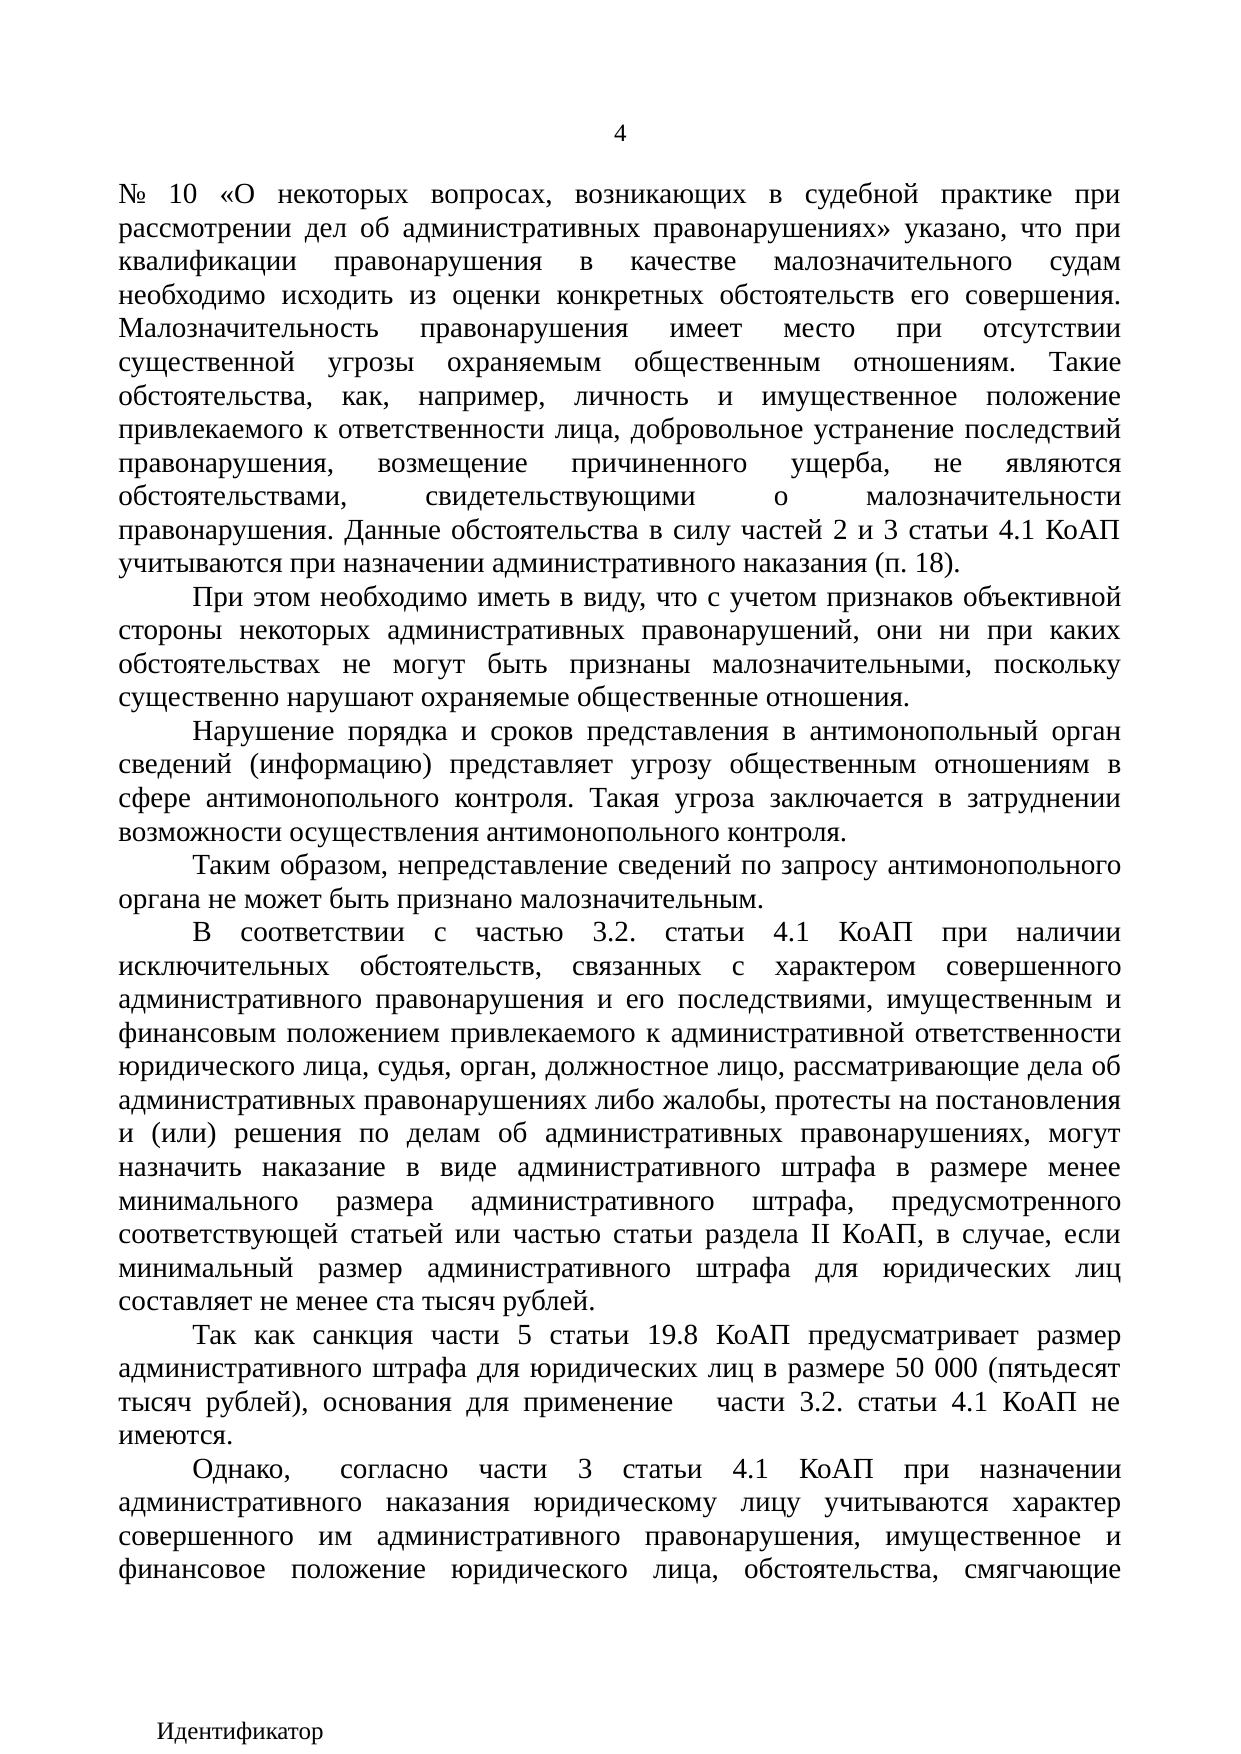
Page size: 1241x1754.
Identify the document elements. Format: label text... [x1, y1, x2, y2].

text Нарушение порядка и сроков представления в антимонопольный орган сведений (информацию) представляет угрозу общественным отношениям в сфере антимонопольного контроля. Такая угроза заключается в затруднении возможности осуществления антимонопольного контроля. [118, 713, 1122, 847]
text Однако, согласно части 3 статьи 4.1 КоАП при назначении административного наказания юридическому лицу учитываются характер совершенного им административного правонарушения, имущественное и финансовое положение юридического лица, обстоятельства, смягчающие [118, 1451, 1122, 1585]
text Таким образом, непредставление сведений по запросу антимонопольного органа не может быть признано малозначительным. [118, 847, 1122, 914]
text В соответствии с частью 3.2. статьи 4.1 КоАП при наличии исключительных обстоятельств, связанных с характером совершенного административного правонарушения и его последствиями, имущественным и финансовым положением привлекаемого к административной ответственности юридического лица, судья, орган, должностное лицо, рассматривающие дела об административных правонарушениях либо жалобы, протесты на постановления и (или) решения по делам об административных правонарушениях, могут назначить наказание в виде административного штрафа в размере менее минимального размера административного штрафа, предусмотренного соответствующей статьей или частью статьи раздела II КоАП, в случае, если минимальный размер административного штрафа для юридических лиц составляет не менее ста тысяч рублей. [118, 914, 1122, 1317]
text № 10 «О некоторых вопросах, возникающих в судебной практике при рассмотрении дел об административных правонарушениях» указано, что при квалификации правонарушения в качестве малозначительного судам необходимо исходить из оценки конкретных обстоятельств его совершения. Малозначительность правонарушения имеет место при отсутствии существенной угрозы охраняемым общественным отношениям. Такие обстоятельства, как, например, личность и имущественное положение привлекаемого к ответственности лица, добровольное устранение последствий правонарушения, возмещение причиненного ущерба, не являются обстоятельствами, свидетельствующими о малозначительности правонарушения. Данные обстоятельства в силу частей 2 и 3 статьи 4.1 КоАП учитываются при назначении административного наказания (п. 18). [118, 176, 1122, 579]
text При этом необходимо иметь в виду, что с учетом признаков объективной стороны некоторых административных правонарушений, они ни при каких обстоятельствах не могут быть признаны малозначительными, поскольку существенно нарушают охраняемые общественные отношения. [118, 579, 1122, 713]
text Так как санкция части 5 статьи 19.8 КоАП предусматривает размер административного штрафа для юридических лиц в размере 50 000 (пятьдесят тысяч рублей), основания для применение части 3.2. статьи 4.1 КоАП не имеются. [118, 1317, 1122, 1451]
